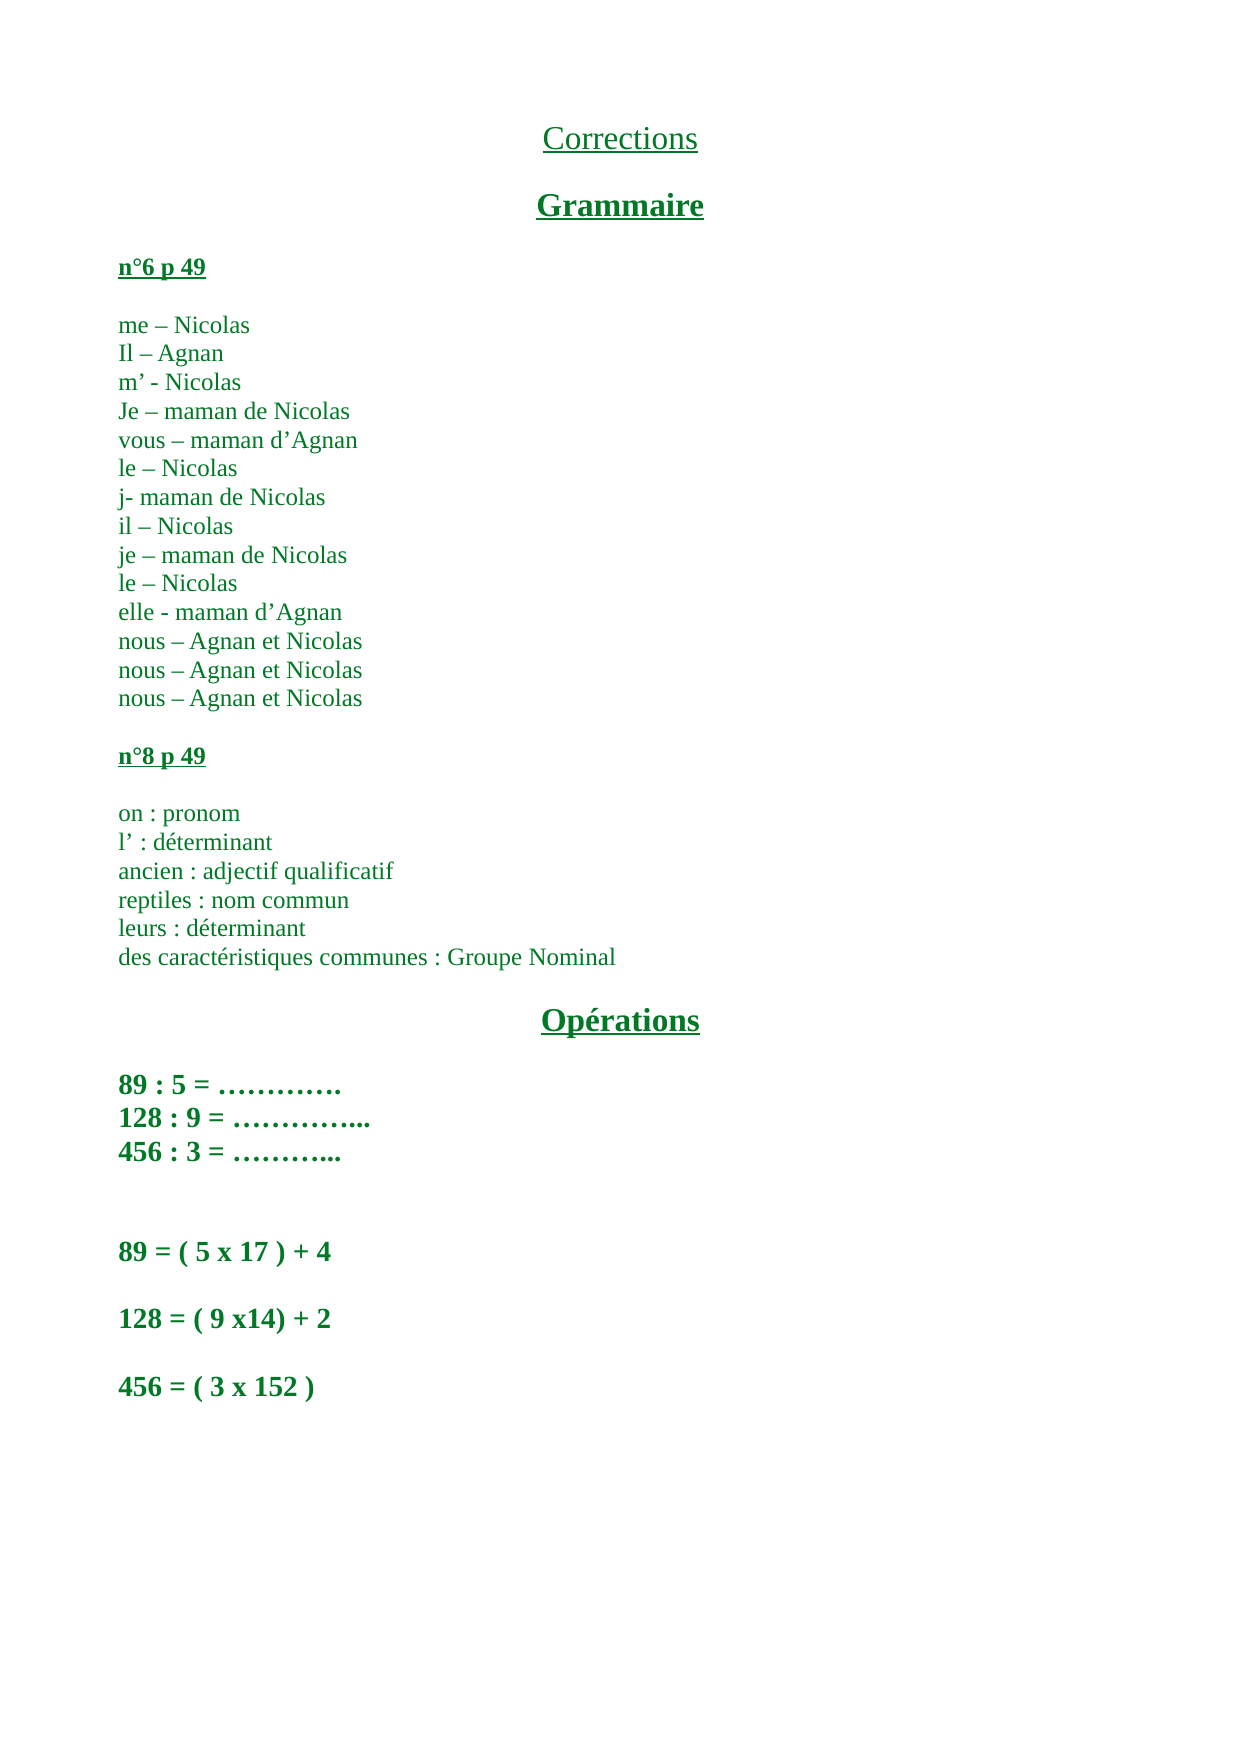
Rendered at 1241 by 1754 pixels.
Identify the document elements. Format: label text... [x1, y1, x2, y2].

text Corrections [118, 118, 1122, 156]
text leurs : déterminant [118, 913, 1122, 942]
text je – maman de Nicolas [118, 540, 1122, 568]
text 128 : 9 = …………... [118, 1100, 1122, 1134]
text m’ - Nicolas [118, 367, 1122, 396]
text n°6 p 49 [118, 252, 1122, 281]
text reptiles : nom commun [118, 885, 1122, 913]
text il – Nicolas [118, 511, 1122, 540]
text j- maman de Nicolas [118, 482, 1122, 511]
text 128 = ( 9 x14) + 2 [118, 1302, 1122, 1335]
text Opérations [118, 1000, 1122, 1038]
text 89 = ( 5 x 17 ) + 4 [118, 1234, 1122, 1268]
text l’ : déterminant [118, 827, 1122, 856]
text 456 = ( 3 x 152 ) [118, 1369, 1122, 1402]
text 89 : 5 = …………. [118, 1067, 1122, 1100]
text elle - maman d’Agnan [118, 597, 1122, 626]
text des caractéristiques communes : Groupe Nominal [118, 942, 1122, 971]
text ancien : adjectif qualificatif [118, 856, 1122, 885]
text Je – maman de Nicolas [118, 396, 1122, 425]
text Il – Agnan [118, 338, 1122, 367]
text Grammaire [118, 185, 1122, 223]
text vous – maman d’Agnan [118, 425, 1122, 453]
text nous – Agnan et Nicolas [118, 655, 1122, 683]
text le – Nicolas [118, 568, 1122, 597]
text 456 : 3 = ………... [118, 1134, 1122, 1167]
text n°8 p 49 [118, 741, 1122, 770]
text me – Nicolas [118, 310, 1122, 338]
text on : pronom [118, 798, 1122, 827]
text nous – Agnan et Nicolas [118, 683, 1122, 712]
text nous – Agnan et Nicolas [118, 626, 1122, 655]
text le – Nicolas [118, 453, 1122, 482]
